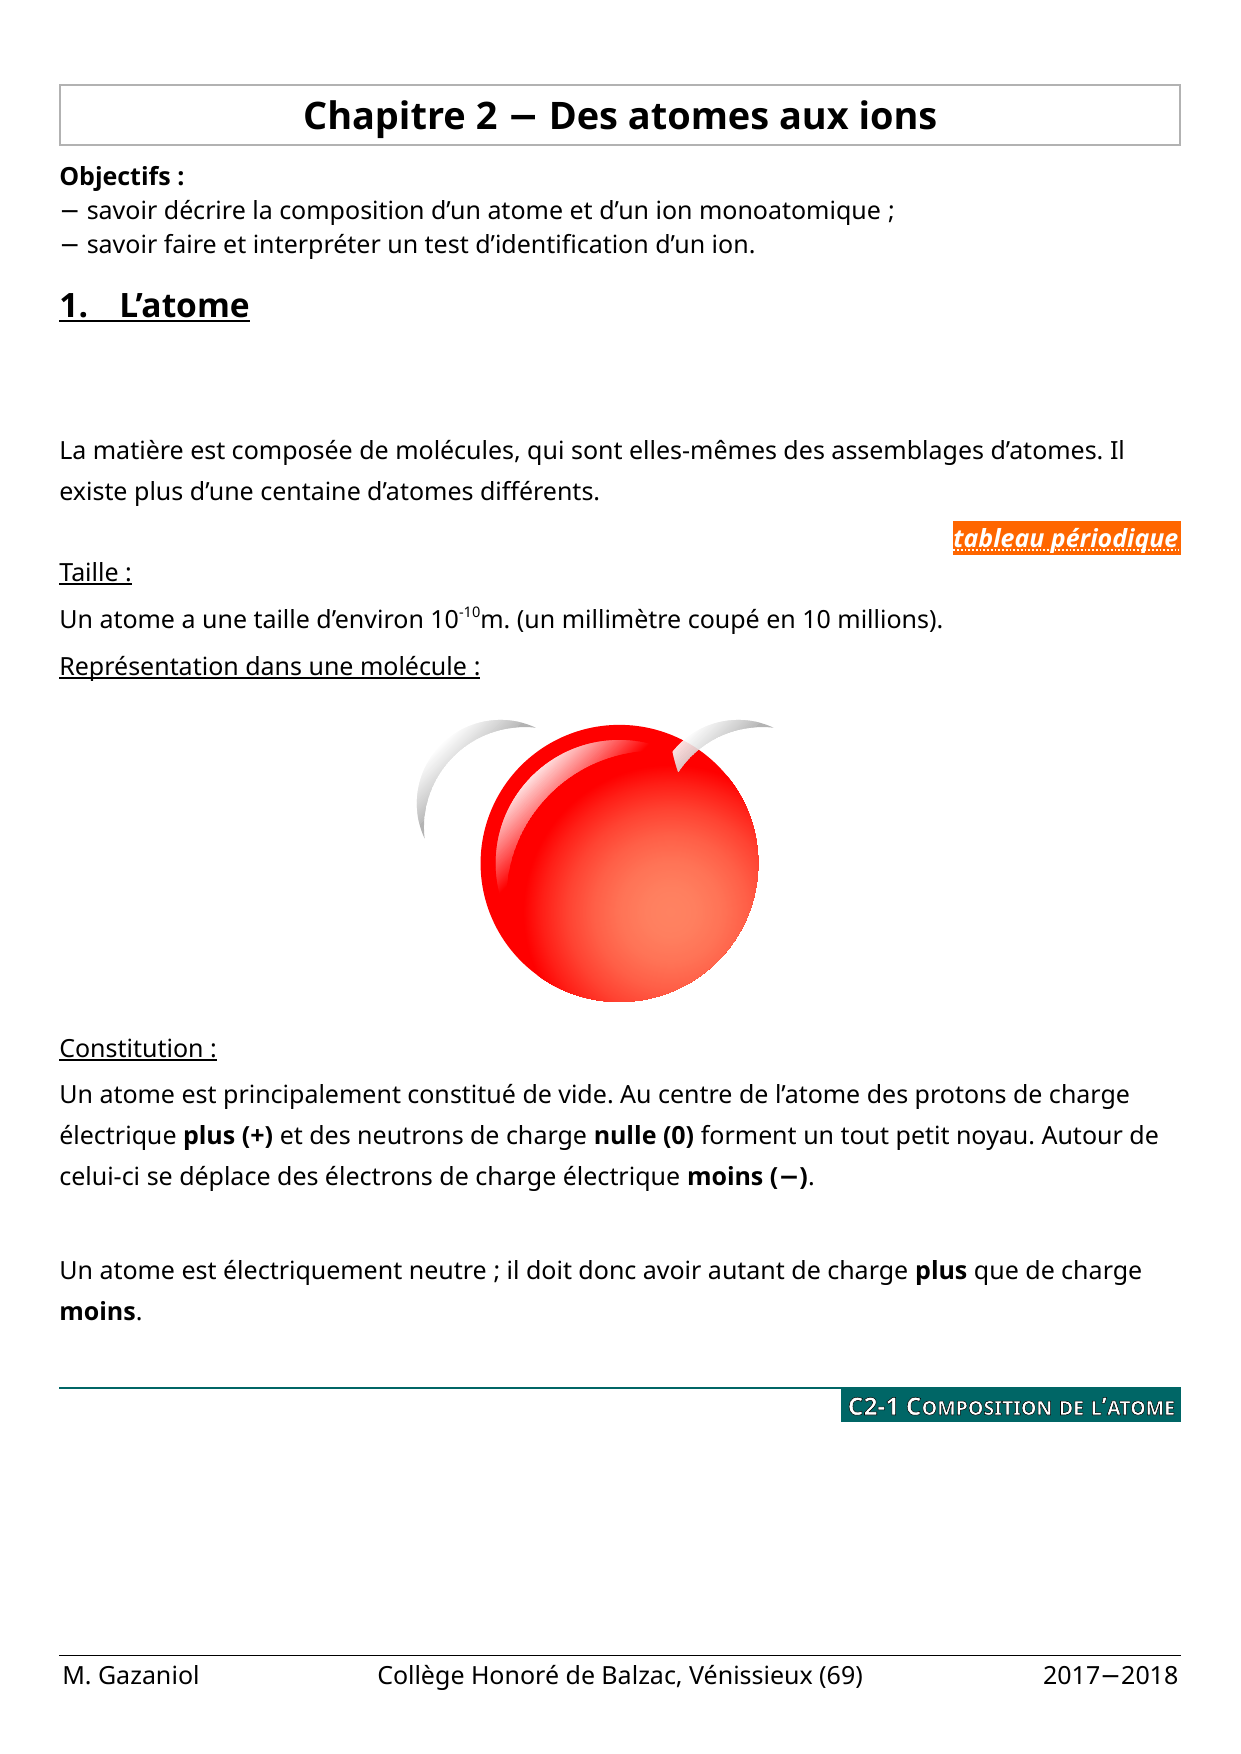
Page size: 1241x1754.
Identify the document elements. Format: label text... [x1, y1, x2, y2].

subtitle L’atome [59, 281, 1181, 327]
subtitle Chapitre 2 − Des atomes aux ions [61, 86, 1179, 144]
text Un atome est principalement constitué de vide. Au centre de l’atome des protons de charge électrique plus (+) et des neutrons de charge nulle (0) forment un tout petit noyau. Autour de celui-ci se déplace des électrons de charge électrique moins (−). [59, 1077, 1181, 1193]
text Un atome est électriquement neutre ; il doit donc avoir autant de charge plus que de charge moins. [59, 1252, 1181, 1327]
text C2-1 Composition de l’atome [59, 1389, 841, 1422]
text Taille : [59, 555, 1181, 589]
text − savoir faire et interpréter un test d’identification d’un ion. [59, 226, 1181, 260]
text La matière est composée de molécules, qui sont elles-mêmes des assemblages d’atomes. Il existe plus d’une centaine d’atomes différents. [59, 433, 1181, 508]
text Représentation dans une molécule : [59, 648, 1181, 682]
text Objectifs : [59, 158, 1181, 192]
text Un atome a une taille d’environ 10-10m. (un millimètre coupé en 10 millions). [59, 601, 1181, 636]
text − savoir décrire la composition d’un atome et d’un ion monoatomique ; [59, 192, 1181, 226]
text tableau périodique [35, 521, 953, 555]
text Constitution : [59, 1030, 1181, 1064]
